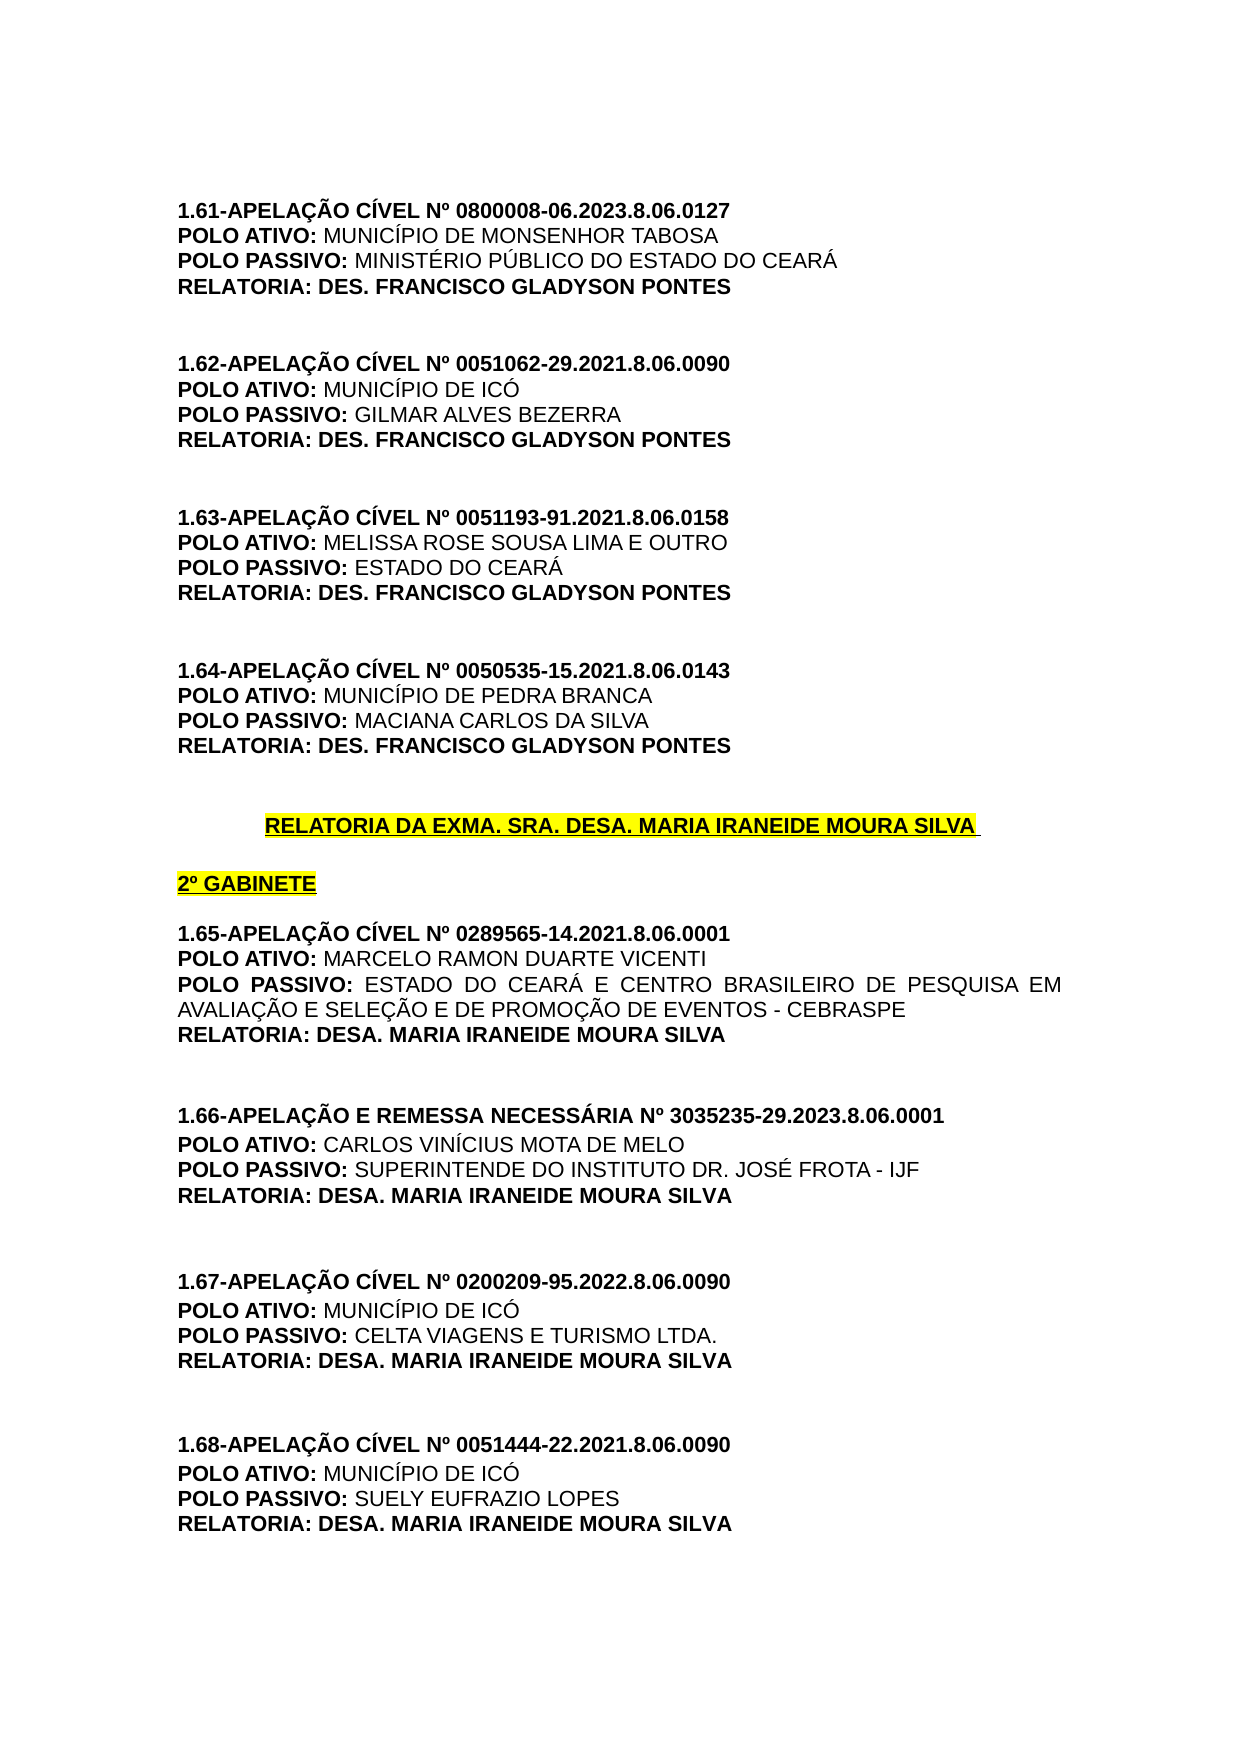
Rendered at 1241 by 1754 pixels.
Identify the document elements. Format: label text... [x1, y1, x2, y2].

text 1.62-APELAÇÃO CÍVEL Nº 0051062-29.2021.8.06.0090 [177, 351, 1063, 376]
text POLO ATIVO: MUNICÍPIO DE ICÓ [177, 1460, 1063, 1486]
text POLO ATIVO: MUNICÍPIO DE PEDRA BRANCA [177, 683, 1063, 708]
text RELATORIA: DESA. MARIA IRANEIDE MOURA SILVA [177, 1022, 1063, 1047]
text POLO ATIVO: MARCELO RAMON DUARTE VICENTI [177, 946, 1063, 972]
text POLO PASSIVO: MINISTÉRIO PÚBLICO DO ESTADO DO CEARÁ [177, 248, 1063, 274]
text RELATORIA DA EXMA. SRA. DESA. MARIA IRANEIDE MOURA SILVA [177, 813, 1063, 838]
text POLO ATIVO: MUNICÍPIO DE ICÓ [177, 1298, 1063, 1323]
text POLO ATIVO: MUNICÍPIO DE MONSENHOR TABOSA [177, 223, 1063, 248]
text RELATORIA: DES. FRANCISCO GLADYSON PONTES [177, 274, 1063, 299]
text RELATORIA: DESA. MARIA IRANEIDE MOURA SILVA [177, 1348, 1063, 1374]
text POLO PASSIVO: ESTADO DO CEARÁ E CENTRO BRASILEIRO DE PESQUISA EM AVALIAÇÃO E SELEÇÃO E DE PROMOÇÃO DE EVENTOS - CEBRASPE [177, 972, 1063, 1022]
text RELATORIA: DESA. MARIA IRANEIDE MOURA SILVA [177, 1182, 1063, 1208]
text 1.66-APELAÇÃO E REMESSA NECESSÁRIA Nº 3035235-29.2023.8.06.0001 [177, 1103, 1063, 1128]
text RELATORIA: DES. FRANCISCO GLADYSON PONTES [177, 580, 1063, 605]
text RELATORIA: DES. FRANCISCO GLADYSON PONTES [177, 427, 1063, 452]
text POLO PASSIVO: ESTADO DO CEARÁ [177, 555, 1063, 580]
text POLO ATIVO: CARLOS VINÍCIUS MOTA DE MELO [177, 1132, 1063, 1157]
text POLO PASSIVO: CELTA VIAGENS E TURISMO LTDA. [177, 1323, 1063, 1348]
text RELATORIA: DESA. MARIA IRANEIDE MOURA SILVA [177, 1511, 1063, 1536]
text 1.67-APELAÇÃO CÍVEL Nº 0200209-95.2022.8.06.0090 [177, 1269, 1063, 1294]
text POLO PASSIVO: SUPERINTENDE DO INSTITUTO DR. JOSÉ FROTA - IJF [177, 1157, 1063, 1182]
text POLO PASSIVO: MACIANA CARLOS DA SILVA [177, 708, 1063, 733]
text POLO PASSIVO: SUELY EUFRAZIO LOPES [177, 1486, 1063, 1511]
text 1.68-APELAÇÃO CÍVEL Nº 0051444-22.2021.8.06.0090 [177, 1431, 1063, 1457]
text POLO ATIVO: MELISSA ROSE SOUSA LIMA E OUTRO [177, 530, 1063, 555]
text 1.64-APELAÇÃO CÍVEL Nº 0050535-15.2021.8.06.0143 [177, 658, 1063, 683]
text POLO PASSIVO: GILMAR ALVES BEZERRA [177, 402, 1063, 427]
text 1.65-APELAÇÃO CÍVEL Nº 0289565-14.2021.8.06.0001 [177, 921, 1063, 946]
text POLO ATIVO: MUNICÍPIO DE ICÓ [177, 376, 1063, 402]
text 1.61-APELAÇÃO CÍVEL Nº 0800008-06.2023.8.06.0127 [177, 198, 1063, 223]
text 2º GABINETE [177, 871, 1063, 896]
text RELATORIA: DES. FRANCISCO GLADYSON PONTES [177, 733, 1063, 758]
text 1.63-APELAÇÃO CÍVEL Nº 0051193-91.2021.8.06.0158 [177, 504, 1063, 530]
